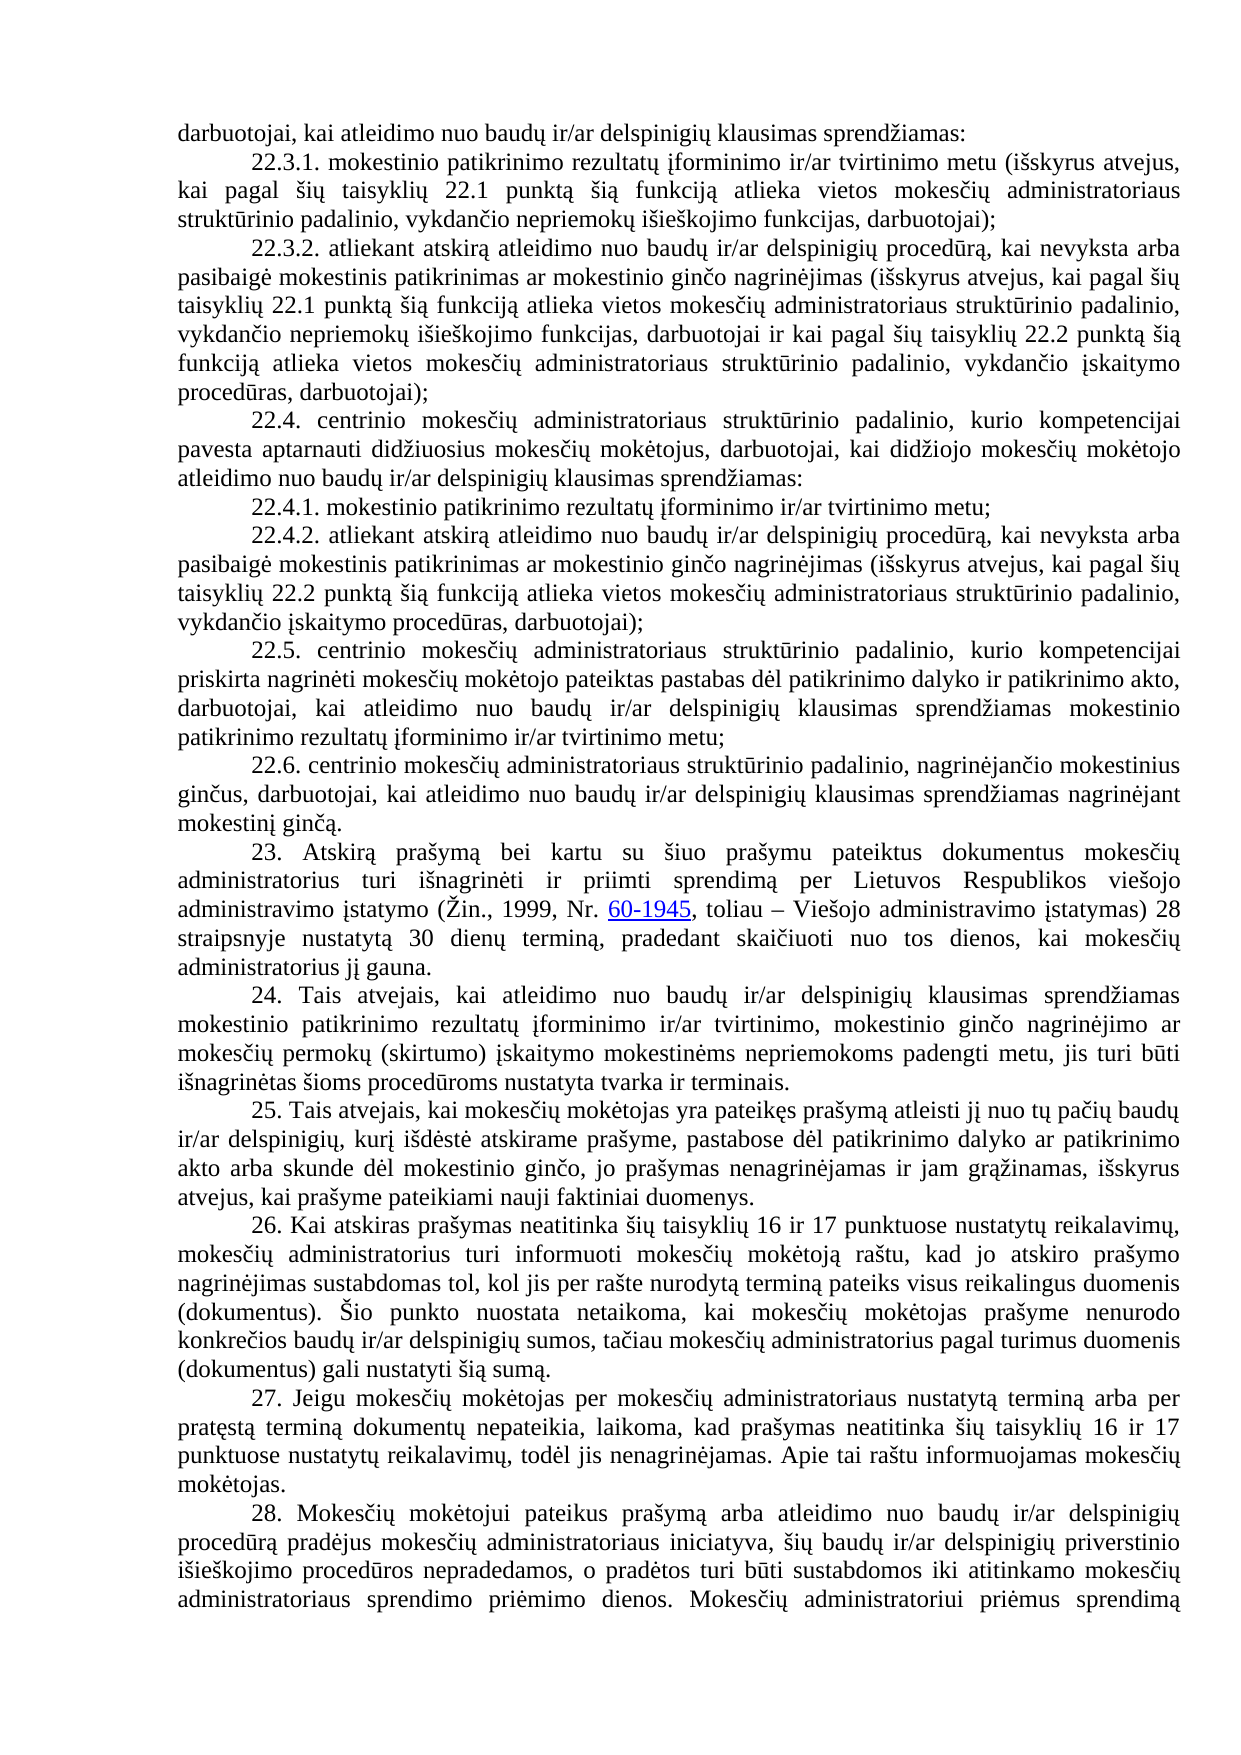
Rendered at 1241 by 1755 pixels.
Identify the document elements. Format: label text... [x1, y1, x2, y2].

text 26. Kai atskiras prašymas neatitinka šių taisyklių 16 ir 17 punktuose nustatytų reikalavimų, mokesčių administratorius turi informuoti mokesčių mokėtoją raštu, kad jo atskiro prašymo nagrinėjimas sustabdomas tol, kol jis per rašte nurodytą terminą pateiks visus reikalingus duomenis (dokumentus). Šio punkto nuostata netaikoma, kai mokesčių mokėtojas prašyme nenurodo konkrečios baudų ir/ar delspinigių sumos, tačiau mokesčių administratorius pagal turimus duomenis (dokumentus) gali nustatyti šią sumą. [177, 1211, 1181, 1383]
text 24. Tais atvejais, kai atleidimo nuo baudų ir/ar delspinigių klausimas sprendžiamas mokestinio patikrinimo rezultatų įforminimo ir/ar tvirtinimo, mokestinio ginčo nagrinėjimo ar mokesčių permokų (skirtumo) įskaitymo mokestinėms nepriemokoms padengti metu, jis turi būti išnagrinėtas šioms procedūroms nustatyta tvarka ir terminais. [177, 981, 1181, 1096]
text 22.6. centrinio mokesčių administratoriaus struktūrinio padalinio, nagrinėjančio mokestinius ginčus, darbuotojai, kai atleidimo nuo baudų ir/ar delspinigių klausimas sprendžiamas nagrinėjant mokestinį ginčą. [177, 751, 1181, 837]
text 23. Atskirą prašymą bei kartu su šiuo prašymu pateiktus dokumentus mokesčių administratorius turi išnagrinėti ir priimti sprendimą per Lietuvos Respublikos viešojo administravimo įstatymo (Žin., 1999, Nr. 60-1945, toliau – Viešojo administravimo įstatymas) 28 straipsnyje nustatytą 30 dienų terminą, pradedant skaičiuoti nuo tos dienos, kai mokesčių administratorius jį gauna. [177, 837, 1181, 981]
text 22.4. centrinio mokesčių administratoriaus struktūrinio padalinio, kurio kompetencijai pavesta aptarnauti didžiuosius mokesčių mokėtojus, darbuotojai, kai didžiojo mokesčių mokėtojo atleidimo nuo baudų ir/ar delspinigių klausimas sprendžiamas: [177, 406, 1181, 492]
text 22.3.1. mokestinio patikrinimo rezultatų įforminimo ir/ar tvirtinimo metu (išskyrus atvejus, kai pagal šių taisyklių 22.1 punktą šią funkciją atlieka vietos mokesčių administratoriaus struktūrinio padalinio, vykdančio nepriemokų išieškojimo funkcijas, darbuotojai); [177, 147, 1181, 233]
text 22.4.2. atliekant atskirą atleidimo nuo baudų ir/ar delspinigių procedūrą, kai nevyksta arba pasibaigė mokestinis patikrinimas ar mokestinio ginčo nagrinėjimas (išskyrus atvejus, kai pagal šių taisyklių 22.2 punktą šią funkciją atlieka vietos mokesčių administratoriaus struktūrinio padalinio, vykdančio įskaitymo procedūras, darbuotojai); [177, 521, 1181, 636]
text 25. Tais atvejais, kai mokesčių mokėtojas yra pateikęs prašymą atleisti jį nuo tų pačių baudų ir/ar delspinigių, kurį išdėstė atskirame prašyme, pastabose dėl patikrinimo dalyko ar patikrinimo akto arba skunde dėl mokestinio ginčo, jo prašymas nenagrinėjamas ir jam grąžinamas, išskyrus atvejus, kai prašyme pateikiami nauji faktiniai duomenys. [177, 1096, 1181, 1211]
text 27. Jeigu mokesčių mokėtojas per mokesčių administratoriaus nustatytą terminą arba per pratęstą terminą dokumentų nepateikia, laikoma, kad prašymas neatitinka šių taisyklių 16 ir 17 punktuose nustatytų reikalavimų, todėl jis nenagrinėjamas. Apie tai raštu informuojamas mokesčių mokėtojas. [177, 1383, 1181, 1498]
text 28. Mokesčių mokėtojui pateikus prašymą arba atleidimo nuo baudų ir/ar delspinigių procedūrą pradėjus mokesčių administratoriaus iniciatyva, šių baudų ir/ar delspinigių priverstinio išieškojimo procedūros nepradedamos, o pradėtos turi būti sustabdomos iki atitinkamo mokesčių administratoriaus sprendimo priėmimo dienos. Mokesčių administratoriui priėmus sprendimą [177, 1498, 1181, 1613]
text darbuotojai, kai atleidimo nuo baudų ir/ar delspinigių klausimas sprendžiamas: [177, 118, 1181, 147]
text 22.4.1. mokestinio patikrinimo rezultatų įforminimo ir/ar tvirtinimo metu; [177, 492, 1181, 521]
text 22.5. centrinio mokesčių administratoriaus struktūrinio padalinio, kurio kompetencijai priskirta nagrinėti mokesčių mokėtojo pateiktas pastabas dėl patikrinimo dalyko ir patikrinimo akto, darbuotojai, kai atleidimo nuo baudų ir/ar delspinigių klausimas sprendžiamas mokestinio patikrinimo rezultatų įforminimo ir/ar tvirtinimo metu; [177, 636, 1181, 751]
text 22.3.2. atliekant atskirą atleidimo nuo baudų ir/ar delspinigių procedūrą, kai nevyksta arba pasibaigė mokestinis patikrinimas ar mokestinio ginčo nagrinėjimas (išskyrus atvejus, kai pagal šių taisyklių 22.1 punktą šią funkciją atlieka vietos mokesčių administratoriaus struktūrinio padalinio, vykdančio nepriemokų išieškojimo funkcijas, darbuotojai ir kai pagal šių taisyklių 22.2 punktą šią funkciją atlieka vietos mokesčių administratoriaus struktūrinio padalinio, vykdančio įskaitymo procedūras, darbuotojai); [177, 233, 1181, 406]
